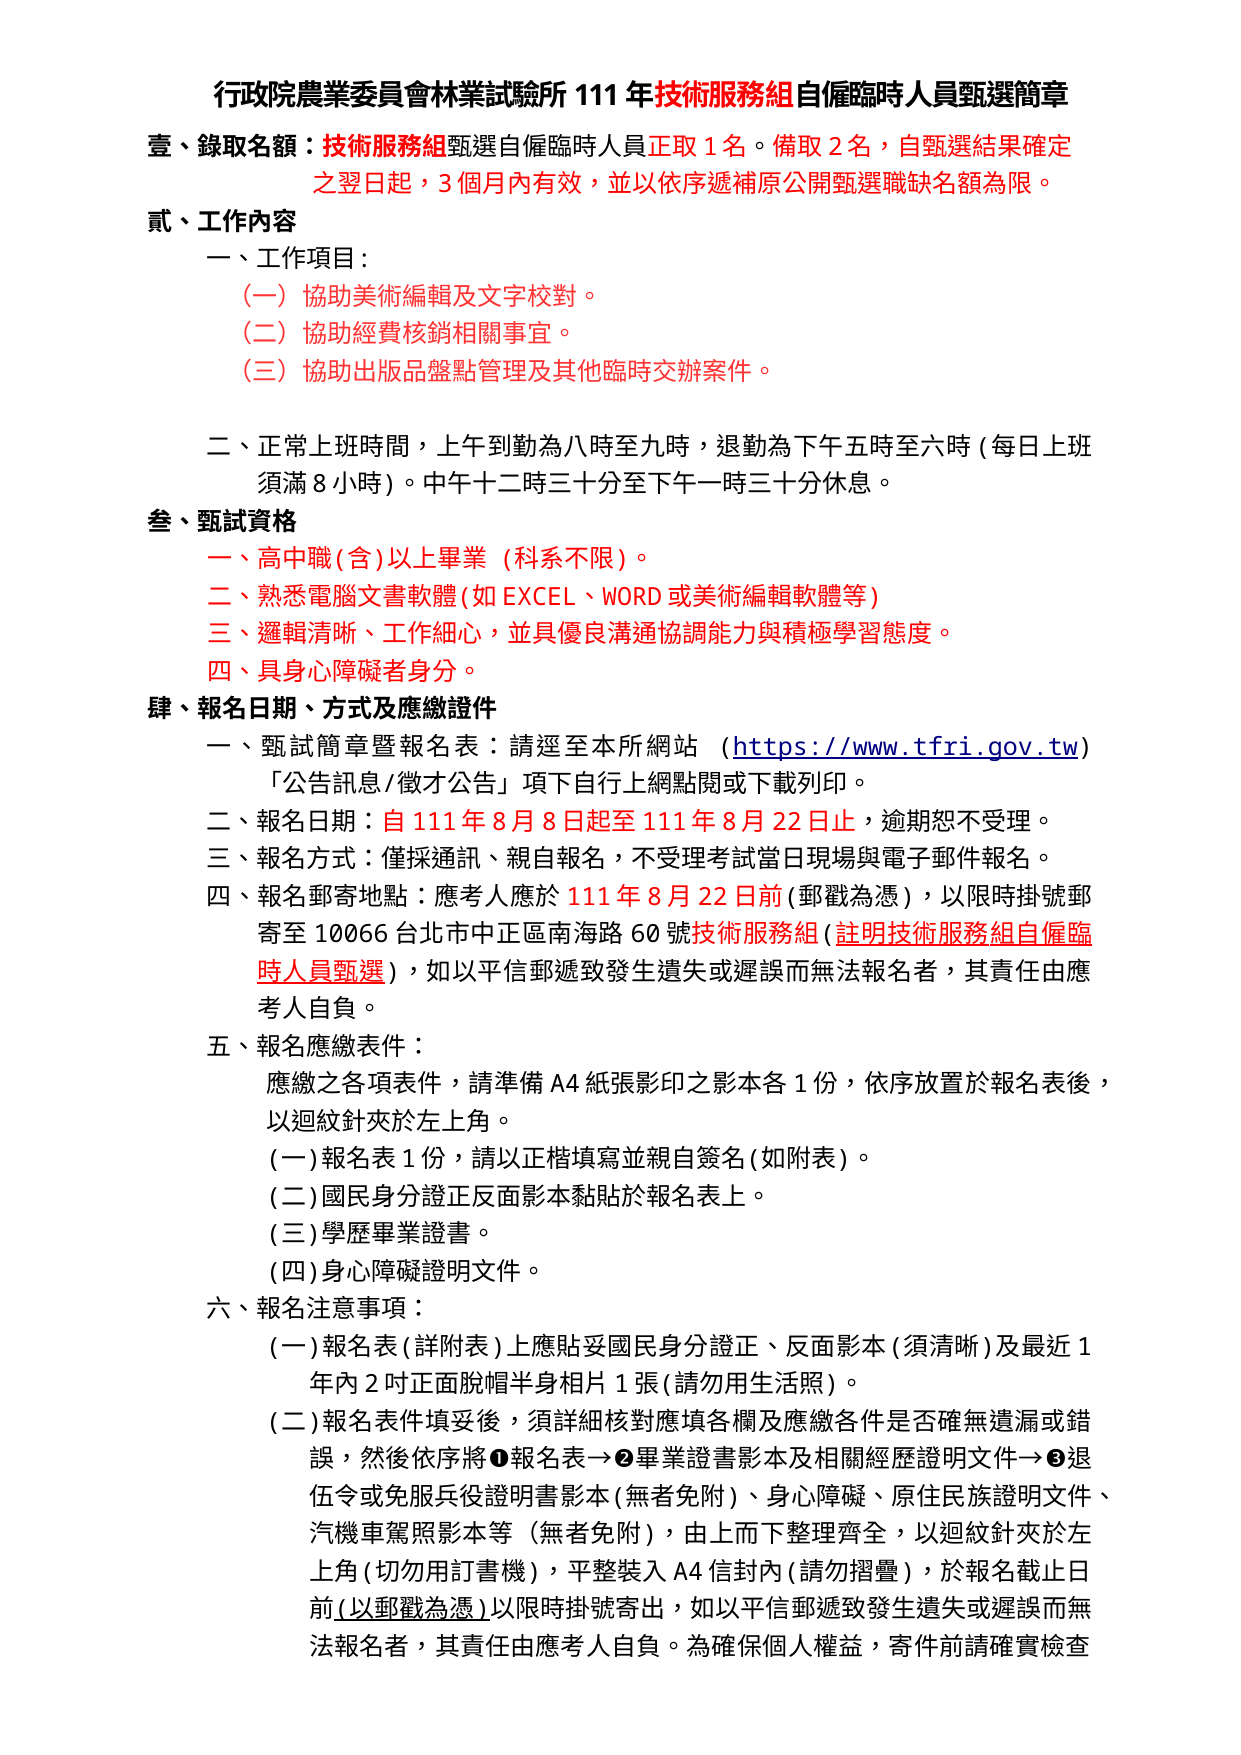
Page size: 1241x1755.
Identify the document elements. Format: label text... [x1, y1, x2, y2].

text 四、報名郵寄地點：應考人應於111年8月22日前(郵戳為憑)，以限時掛號郵寄至10066台北市中正區南海路60號技術服務組(註明技術服務組自僱臨時人員甄選)，如以平信郵遞致發生遺失或遲誤而無法報名者，其責任由應考人自負。 [207, 875, 1093, 1025]
text 應繳之各項表件，請準備A4紙張影印之影本各1份，依序放置於報名表後，以迴紋針夾於左上角。 [266, 1062, 1093, 1137]
text 叁、甄試資格 [148, 500, 1093, 537]
text 四、具身心障礙者身分。 [207, 650, 1093, 687]
text (二)報名表件填妥後，須詳細核對應填各欄及應繳各件是否確無遺漏或錯誤，然後依序將報名表→畢業證書影本及相關經歷證明文件→退伍令或免服兵役證明書影本(無者免附)、身心障礙、原住民族證明文件、汽機車駕照影本等（無者免附)，由上而下整理齊全，以迴紋針夾於左上角(切勿用訂書機)，平整裝入A4信封內(請勿摺疊)，於報名截止日前(以郵戳為憑)以限時掛號寄出，如以平信郵遞致發生遺失或遲誤而無法報名者，其責任由應考人自負。為確保個人權益，寄件前請確實檢查填寫、應考資格證件是否繳交，相片及身分證影本是否黏貼。另為利連絡，請詳實填寫111年9月底前不致變更之通訊地址及連絡電話、手機號碼、E-Mail。 [266, 1400, 1093, 1662]
text (三)學歷畢業證書。 [266, 1212, 1093, 1250]
text 一、高中職(含)以上畢業 (科系不限)。 [207, 537, 1093, 575]
text 壹、錄取名額：技術服務組甄選自僱臨時人員正取1名。備取2名，自甄選結果確定之翌日起，3個月內有效，並以依序遞補原公開甄選職缺名額為限。 [148, 125, 1093, 200]
text 三、邏輯清晰、工作細心，並具優良溝通協調能力與積極學習態度。 [207, 612, 1093, 650]
text 二、正常上班時間，上午到勤為八時至九時，退勤為下午五時至六時(每日上班須滿8小時)。中午十二時三十分至下午一時三十分休息。 [207, 425, 1093, 500]
text (一)報名表(詳附表)上應貼妥國民身分證正、反面影本(須清晰)及最近1年內2吋正面脫帽半身相片1張(請勿用生活照)。 [266, 1325, 1093, 1400]
text 一、工作項目: [207, 237, 1093, 275]
text (二)國民身分證正反面影本黏貼於報名表上。 [266, 1175, 1093, 1212]
text 貳、工作內容 [148, 200, 1137, 237]
text 行政院農業委員會林業試驗所111年技術服務組自僱臨時人員甄選簡章 [148, 75, 1137, 112]
text 肆、報名日期、方式及應繳證件 [148, 687, 1093, 725]
text 二、熟悉電腦文書軟體(如EXCEL、WORD或美術編輯軟體等) [207, 575, 1093, 612]
text 二、報名日期：自111年8月8日起至111年8月22日止，逾期恕不受理。 [207, 800, 1093, 837]
text 六、報名注意事項： [207, 1287, 1093, 1325]
text (四)身心障礙證明文件。 [266, 1250, 1093, 1287]
text 五、報名應繳表件： [207, 1025, 1093, 1062]
text （三）協助出版品盤點管理及其他臨時交辦案件。 [227, 350, 1093, 387]
text 三、報名方式：僅採通訊、親自報名，不受理考試當日現場與電子郵件報名。 [207, 837, 1093, 875]
text （二）協助經費核銷相關事宜。 [227, 312, 1093, 350]
text 一、甄試簡章暨報名表：請逕至本所網站 (https://www.tfri.gov.tw)「公告訊息/徵才公告」項下自行上網點閱或下載列印。 [207, 725, 1093, 800]
text （一）協助美術編輯及文字校對。 [227, 275, 1093, 312]
text (一)報名表1份，請以正楷填寫並親自簽名(如附表)。 [266, 1137, 1093, 1175]
